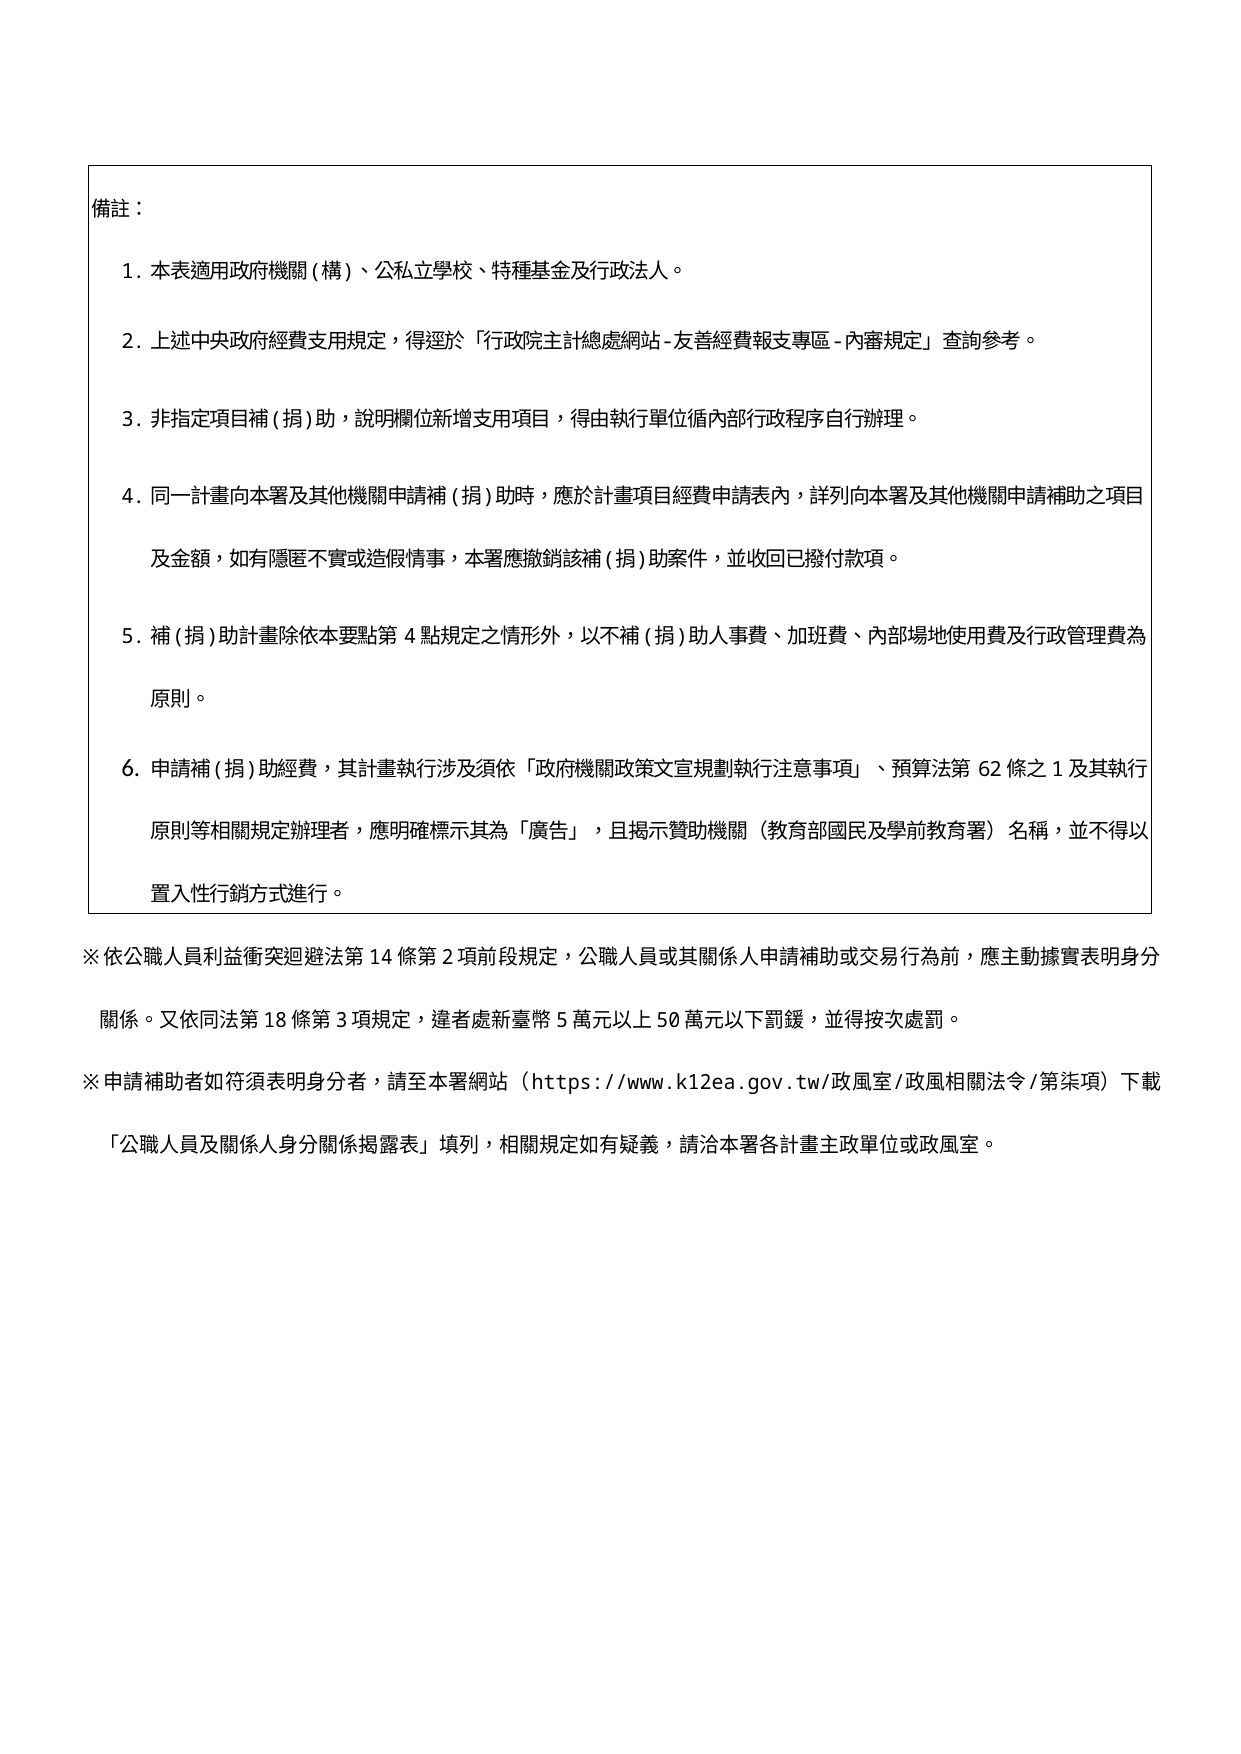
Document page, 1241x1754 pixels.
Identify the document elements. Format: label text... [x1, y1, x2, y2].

text ※依公職人員利益衝突迴避法第14條第2項前段規定，公職人員或其關係人申請補助或交易行為前，應主動據實表明身分關係。又依同法第18條第3項規定，違者處新臺幣5萬元以上50萬元以下罰鍰，並得按次處罰。 [79, 914, 1162, 1039]
table_cell 備註： 本表適用政府機關(構)、公私立學校、特種基金及行政法人。 上述中央政府經費支用規定，得逕於「行政院主計總處網站-友善經費報支專區-內審規定」查詢參考。 非指定項目補(捐)助，說明欄位新增支用項目，得由執行單位循內部行政程序自行辦理。 同一計畫向本署及其他機關申請補(捐)助時，應於計畫項目經費申請表內，詳列向本署及其他機關申請補助之項目及金額，如有隱匿不實或造假情事，本署應撤銷該補(捐)助案件，並收回已撥付款項。 補(捐)助計畫除依本要點第4點規定之情形外，以不補(捐)助人事費、加班費、內部場地使用費及行政管理費為原則。 申請補(捐)助經費，其計畫執行涉及須依「政府機關政策文宣規劃執行注意事項」、預算法第62條之1及其執行原則等相關規定辦理者，應明確標示其為「廣告」，且揭示贊助機關（教育部國民及學前教育署）名稱，並不得以置入性行銷方式進行。 [89, 166, 1151, 913]
text ※申請補助者如符須表明身分者，請至本署網站（https://www.k12ea.gov.tw/政風室/政風相關法令/第柒項）下載「公職人員及關係人身分關係揭露表」填列，相關規定如有疑義，請洽本署各計畫主政單位或政風室。 [79, 1039, 1162, 1164]
